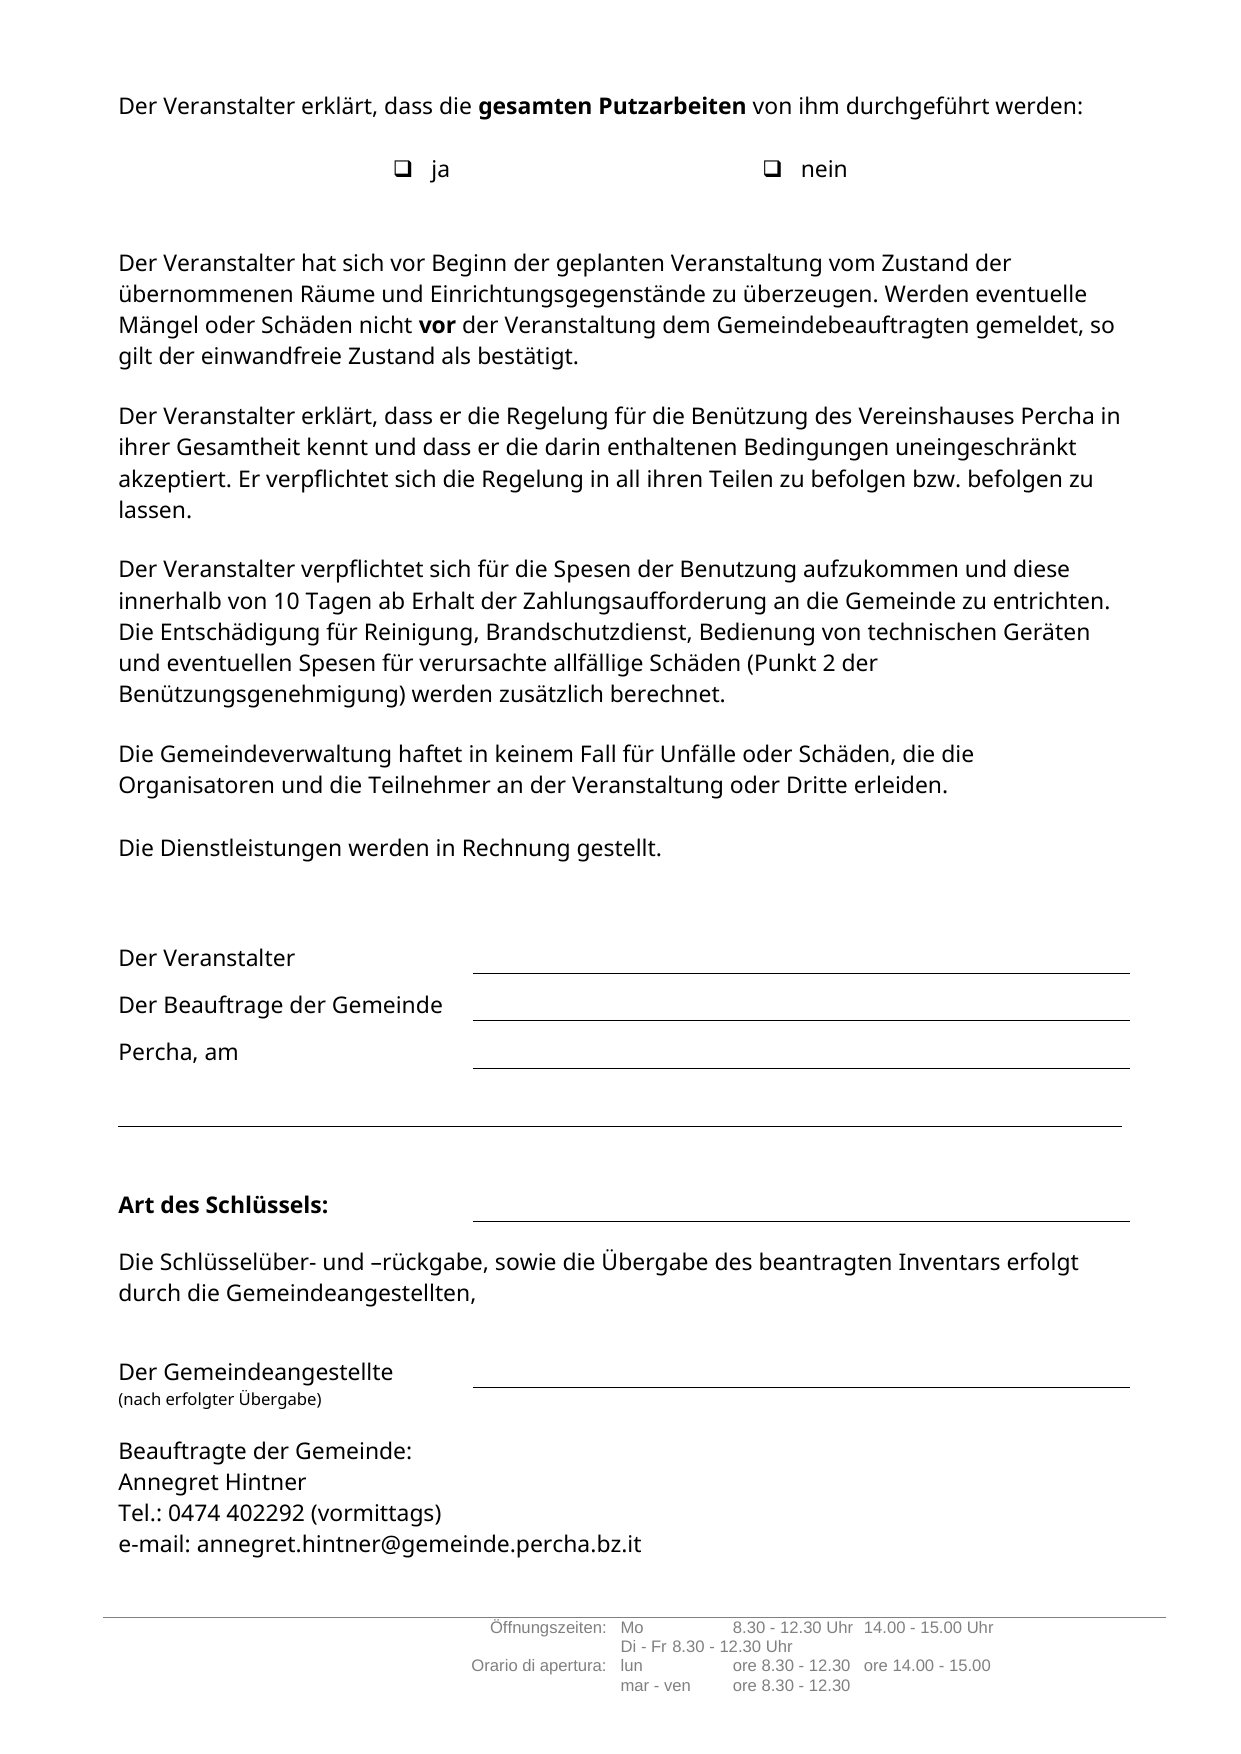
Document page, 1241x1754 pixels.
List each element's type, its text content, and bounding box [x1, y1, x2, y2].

table_header [473, 926, 1129, 973]
text e-mail: annegret.hintner@gemeinde.percha.bz.it [118, 1528, 1122, 1560]
table_cell [473, 1021, 1129, 1067]
text Die Dienstleistungen werden in Rechnung gestellt. [118, 832, 1122, 863]
table_header Der Veranstalter [111, 926, 472, 973]
text Die Gemeindeverwaltung haftet in keinem Fall für Unfälle oder Schäden, die die Organisatoren und die Teilnehmer an der Veranstaltung oder Dritte erleiden. [118, 738, 1122, 801]
table_cell (nach erfolgter Übergabe) [111, 1387, 472, 1411]
table_cell [473, 1388, 1129, 1411]
table_cell Percha, am [111, 1020, 472, 1067]
text Die Entschädigung für Reinigung, Brandschutzdienst, Bedienung von technischen Geräten und eventuellen Spesen für verursachte allfällige Schäden (Punkt 2 der Benützungsgenehmigung) werden zusätzlich berechnet. [118, 616, 1122, 710]
text Der Veranstalter erklärt, dass er die Regelung für die Benützung des Vereinshauses Percha in ihrer Gesamtheit kennt und dass er die darin enthaltenen Bedingungen uneingeschränkt akzeptiert. Er verpflichtet sich die Regelung in all ihren Teilen zu befolgen bzw. befolgen zu lassen. [118, 400, 1122, 525]
text Der Veranstalter verpflichtet sich für die Spesen der Benutzung aufzukommen und diese innerhalb von 10 Tagen ab Erhalt der Zahlungsaufforderung an die Gemeinde zu entrichten. [118, 553, 1122, 616]
text Der Veranstalter hat sich vor Beginn der geplanten Veranstaltung vom Zustand der übernommenen Räume und Einrichtungsgegenstände zu überzeugen. Werden eventuelle Mängel oder Schäden nicht vor der Veranstaltung dem Gemeindebeauftragten gemeldet, so gilt der einwandfreie Zustand als bestätigt. [118, 247, 1122, 372]
text Tel.: 0474 402292 (vormittags) [118, 1497, 1122, 1528]
text Annegret Hintner [118, 1466, 1122, 1497]
table_header [473, 1190, 1129, 1221]
table_cell [473, 974, 1129, 1020]
table_cell Der Beauftrage der Gemeinde [111, 973, 472, 1020]
text Die Schlüsselüber- und –rückgabe, sowie die Übergabe des beantragten Inventars erfolgt durch die Gemeindeangestellten, [118, 1246, 1122, 1308]
text  ja  nein [118, 153, 1122, 184]
table_header [473, 1340, 1129, 1387]
text Der Veranstalter erklärt, dass die gesamten Putzarbeiten von ihm durchgeführt werden: [118, 90, 1122, 122]
table_header Art des Schlüssels: [111, 1190, 472, 1221]
text Beauftragte der Gemeinde: [118, 1435, 1122, 1466]
table_header Der Gemeindeangestellte [111, 1340, 472, 1387]
